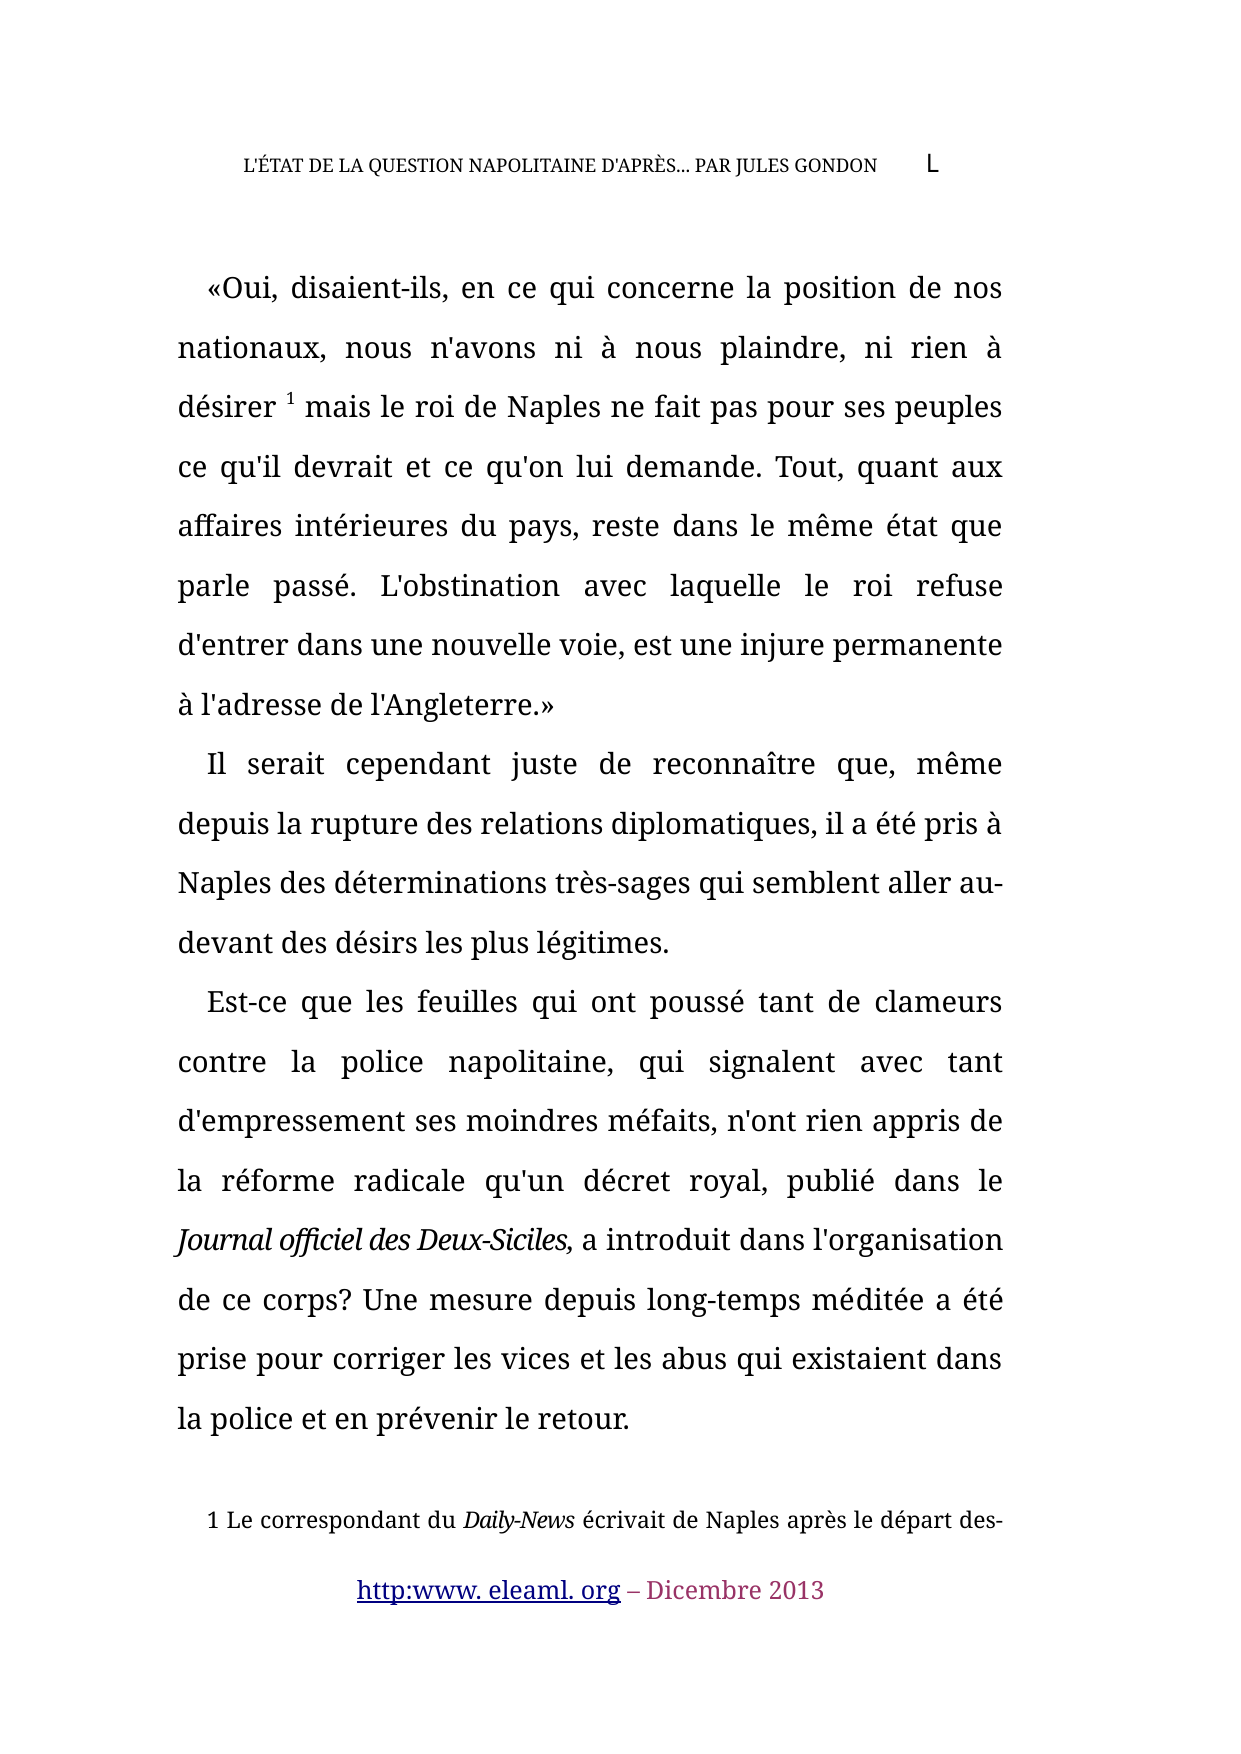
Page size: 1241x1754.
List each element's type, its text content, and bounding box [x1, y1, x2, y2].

text 1 Le correspondant du Daily-News écrivait de Naples après le départ des- [177, 1504, 1004, 1536]
text «Oui, disaient-ils, en ce qui concerne la position de nos nationaux, nous n'avons ni à nous plaindre, ni rien à désirer 1 mais le roi de Naples ne fait pas pour ses peuples ce qu'il devrait et ce qu'on lui demande. Tout, quant aux affaires intérieures du pays, reste dans le même état que parle passé. L'obstination avec laquelle le roi refuse d'entrer dans une nouvelle voie, est une injure permanente à l'adresse de l'Angleterre.» [177, 268, 1004, 724]
text Est-ce que les feuilles qui ont poussé tant de clameurs contre la police napolitaine, qui signalent avec tant d'empressement ses moindres méfaits, n'ont rien appris de la réforme radicale qu'un décret royal, publié dans le Journal officiel des Deux-Siciles, a introduit dans l'organisation de ce corps? Une mesure depuis long-temps méditée a été prise pour corriger les vices et les abus qui existaient dans la police et en prévenir le retour. [177, 982, 1004, 1438]
text Il serait cependant juste de reconnaître que, même depuis la rupture des relations diplomatiques, il a été pris à Naples des déterminations très-sages qui semblent aller au-devant des désirs les plus légitimes. [177, 744, 1004, 962]
